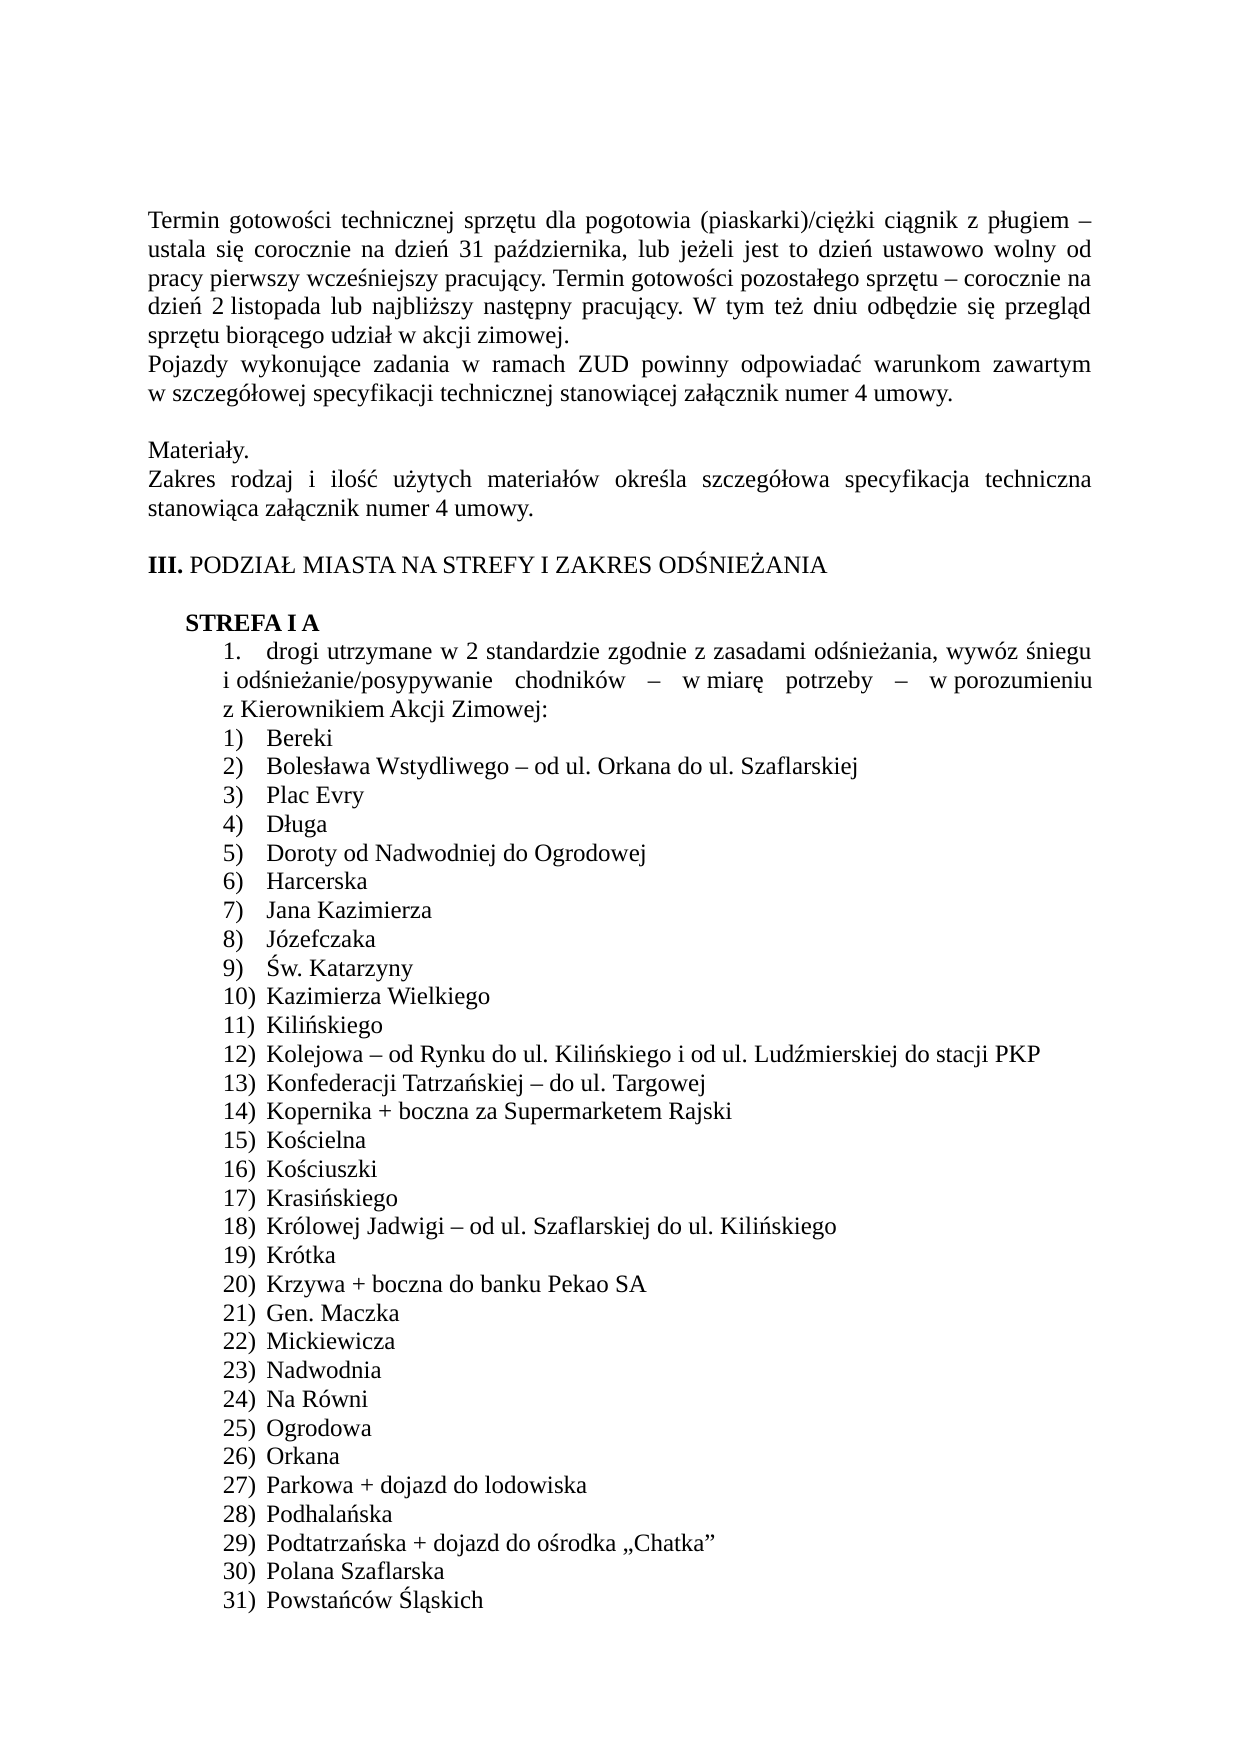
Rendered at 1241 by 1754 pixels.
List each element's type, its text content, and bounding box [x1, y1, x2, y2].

list Parkowa + dojazd do lodowiska [223, 1470, 1092, 1499]
list Konfederacji Tatrzańskiej – do ul. Targowej [223, 1068, 1092, 1096]
list Gen. Maczka [223, 1298, 1092, 1326]
list Podtatrzańska + dojazd do ośrodka „Chatka” [223, 1528, 1092, 1556]
list Plac Evry [223, 780, 1092, 809]
list Józefczaka [223, 924, 1092, 953]
list Nadwodnia [223, 1355, 1092, 1384]
list Ogrodowa [223, 1413, 1092, 1441]
list Orkana [223, 1441, 1092, 1470]
list Polana Szaflarska [223, 1556, 1092, 1585]
list Bereki [223, 723, 1092, 751]
list Kilińskiego [223, 1010, 1092, 1039]
text Termin gotowości technicznej sprzętu dla pogotowia (piaskarki)/ciężki ciągnik z pługiem – ustala się corocznie na dzień 31 października, lub jeżeli jest to dzień ustawowo wolny od pracy pierwszy wcześniejszy pracujący. Termin gotowości pozostałego sprzętu – corocznie na dzień 2 listopada lub najbliższy następny pracujący. W tym też dniu odbędzie się przegląd sprzętu biorącego udział w akcji zimowej. [148, 205, 1092, 349]
list Bolesława Wstydliwego – od ul. Orkana do ul. Szaflarskiej [223, 751, 1092, 780]
list Kazimierza Wielkiego [223, 981, 1092, 1010]
text Zakres rodzaj i ilość użytych materiałów określa szczegółowa specyfikacja techniczna stanowiąca załącznik numer 4 umowy. [148, 464, 1092, 521]
list Doroty od Nadwodniej do Ogrodowej [223, 838, 1092, 866]
list Krzywa + boczna do banku Pekao SA [223, 1269, 1092, 1298]
list Kościuszki [223, 1154, 1092, 1183]
text III. PODZIAŁ MIASTA NA STREFY I ZAKRES ODŚNIEŻANIA [148, 550, 1092, 579]
list Długa [223, 809, 1092, 838]
list Harcerska [223, 866, 1092, 895]
list Królowej Jadwigi – od ul. Szaflarskiej do ul. Kilińskiego [223, 1211, 1092, 1240]
text Pojazdy wykonujące zadania w ramach ZUD powinny odpowiadać warunkom zawartym w szczegółowej specyfikacji technicznej stanowiącej załącznik numer 4 umowy. [148, 349, 1092, 406]
list Krótka [223, 1240, 1092, 1269]
list Podhalańska [223, 1499, 1092, 1528]
list drogi utrzymane w 2 standardzie zgodnie z zasadami odśnieżania, wywóz śniegu i odśnieżanie/posypywanie chodników – w miarę potrzeby – w porozumieniu z Kierownikiem Akcji Zimowej: [223, 636, 1092, 723]
list Św. Katarzyny [223, 953, 1092, 981]
text STREFA I A [185, 608, 1092, 636]
list Na Równi [223, 1384, 1092, 1413]
list Kopernika + boczna za Supermarketem Rajski [223, 1096, 1092, 1125]
list Jana Kazimierza [223, 895, 1092, 924]
list Kościelna [223, 1125, 1092, 1154]
text Materiały. [148, 435, 1092, 464]
list Kolejowa – od Rynku do ul. Kilińskiego i od ul. Ludźmierskiej do stacji PKP [223, 1039, 1092, 1068]
list Krasińskiego [223, 1183, 1092, 1211]
list Powstańców Śląskich [223, 1585, 1092, 1614]
list Mickiewicza [223, 1326, 1092, 1355]
